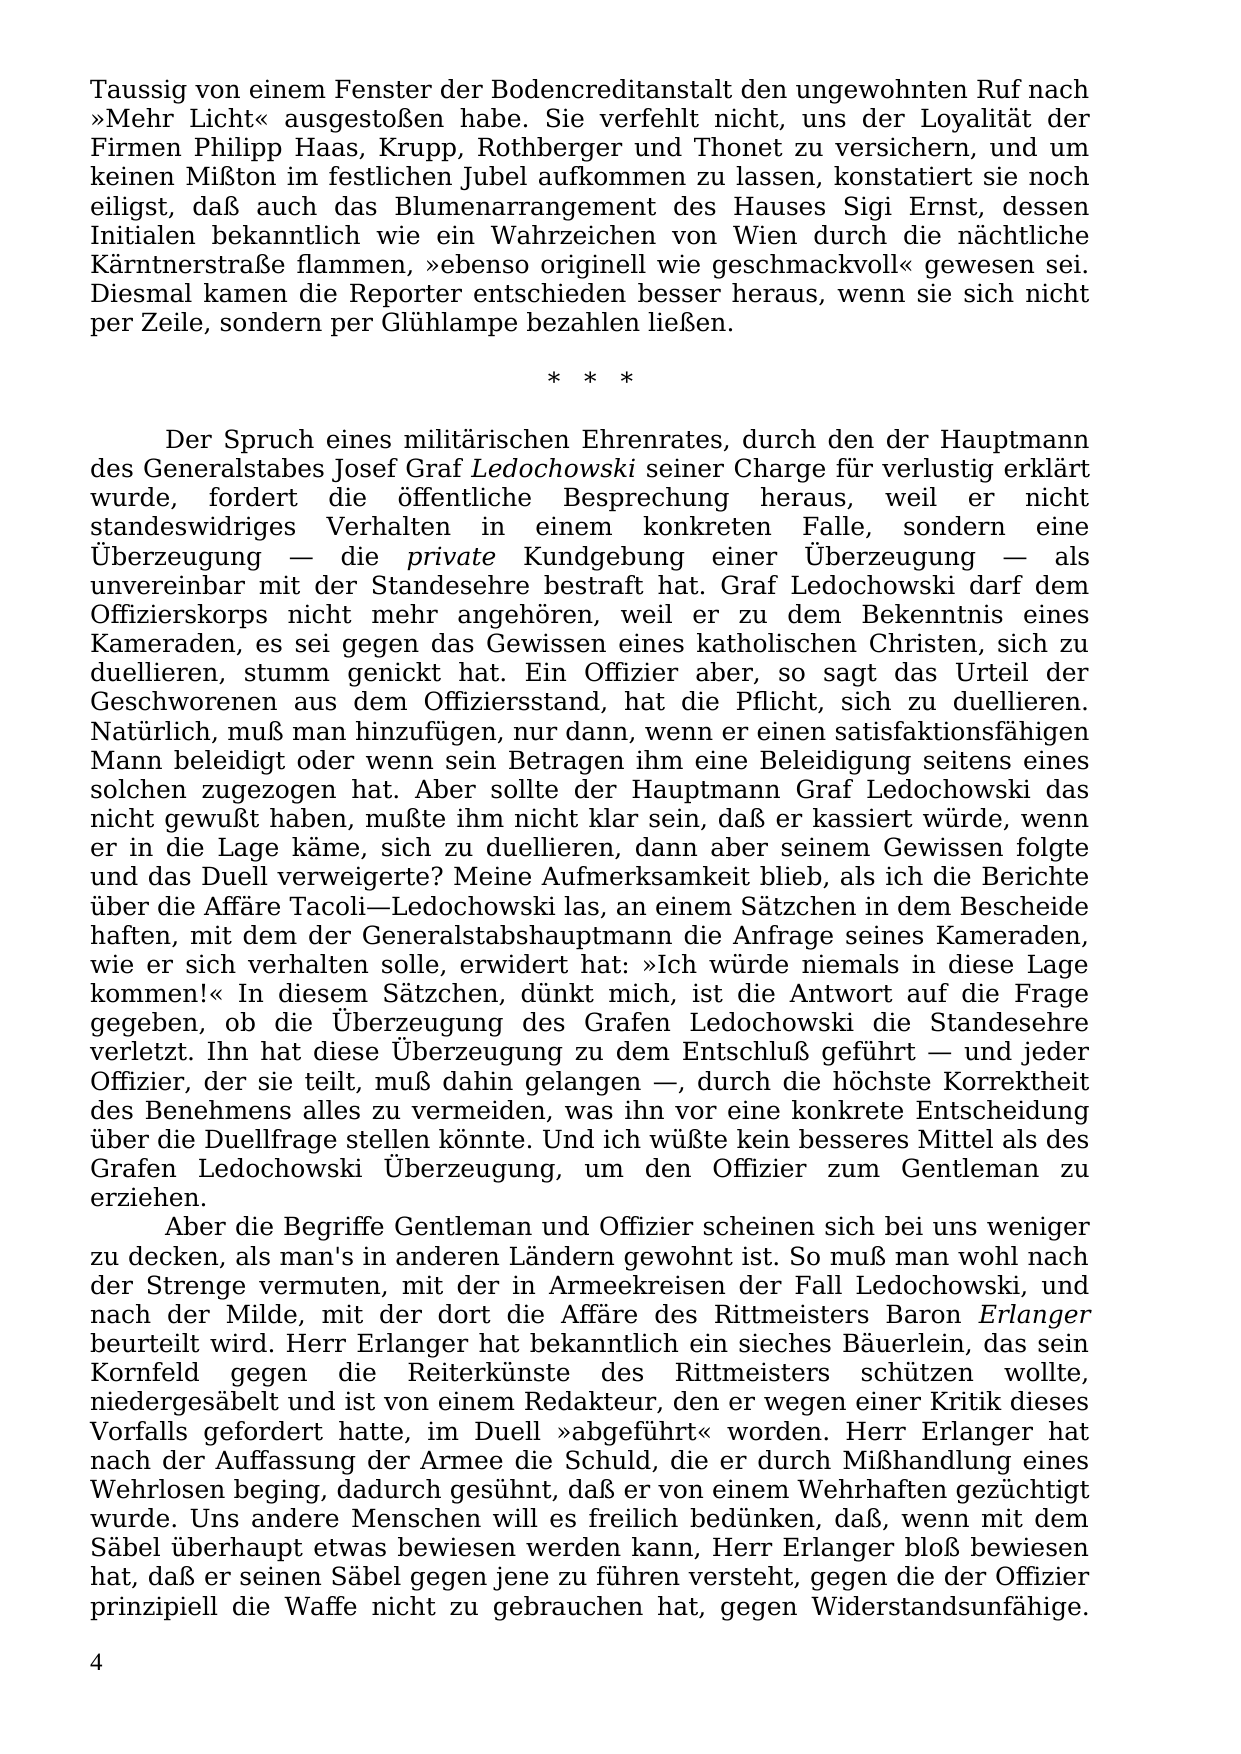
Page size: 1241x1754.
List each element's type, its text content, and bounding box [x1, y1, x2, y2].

text Der Spruch eines militärischen Ehrenrates, durch den der Hauptmann des Generalstabes Josef Graf Ledochowski seiner Charge für verlustig erklärt wurde, fordert die öffentliche Besprechung heraus, weil er nicht standeswidriges Verhalten in einem konkreten Falle, sondern eine Überzeugung — die private Kundgebung einer Überzeugung — als unvereinbar mit der Standesehre bestraft hat. Graf Ledochowski darf dem Offizierskorps nicht mehr angehören, weil er zu dem Bekenntnis eines Kameraden, es sei gegen das Gewissen eines katholischen Christen, sich zu duellieren, stumm genickt hat. Ein Offizier aber, so sagt das Urteil der Geschworenen aus dem Offiziersstand, hat die Pflicht, sich zu duellieren. Natürlich, muß man hinzufügen, nur dann, wenn er einen satisfaktionsfähigen Mann beleidigt oder wenn sein Betragen ihm eine Beleidigung seitens eines solchen zugezogen hat. Aber sollte der Hauptmann Graf Ledochowski das nicht gewußt haben, mußte ihm nicht klar sein, daß er kassiert würde, wenn er in die Lage käme, sich zu duellieren, dann aber seinem Gewissen folgte und das Duell verweigerte? Meine Aufmerksamkeit blieb, als ich die Berichte über die Affäre Tacoli—Ledochowski las, an einem Sätzchen in dem Bescheide haften, mit dem der Generalstabshauptmann die Anfrage seines Kameraden, wie er sich verhalten solle, erwidert hat: »Ich würde niemals in diese Lage kommen!« In diesem Sätzchen, dünkt mich, ist die Antwort auf die Frage gegeben, ob die Überzeugung des Grafen Ledochowski die Standesehre verletzt. Ihn hat diese Überzeugung zu dem Entschluß geführt — und jeder Offizier, der sie teilt, muß dahin gelangen —, durch die höchste Korrektheit des Benehmens alles zu vermeiden, was ihn vor eine konkrete Entscheidung über die Duellfrage stellen könnte. Und ich wüßte kein besseres Mittel als des Grafen Ledochowski Überzeugung, um den Offizier zum Gentleman zu erziehen. [90, 425, 1091, 1212]
text * * * [90, 367, 1091, 396]
text Aber die Begriffe Gentleman und Offizier scheinen sich bei uns weniger zu decken, als man's in anderen Ländern gewohnt ist. So muß man wohl nach der Strenge vermuten, mit der in Armeekreisen der Fall Ledochowski, und nach der Milde, mit der dort die Affäre des Rittmeisters Baron Erlanger beurteilt wird. Herr Erlanger hat bekanntlich ein sieches Bäuerlein, das sein Kornfeld gegen die Reiterkünste des Rittmeisters schützen wollte, niedergesäbelt und ist von einem Redakteur, den er wegen einer Kritik dieses Vorfalls gefordert hatte, im Duell »abgeführt« worden. Herr Erlanger hat nach der Auffassung der Armee die Schuld, die er durch Mißhandlung eines Wehrlosen beging, dadurch gesühnt, daß er von einem Wehrhaften gezüchtigt wurde. Uns andere Menschen will es freilich bedünken, daß, wenn mit dem Säbel überhaupt etwas bewiesen werden kann, Herr Erlanger bloß bewiesen hat, daß er seinen Säbel gegen jene zu führen versteht, gegen die der Offizier prinzipiell die Waffe nicht zu gebrauchen hat, gegen Widerstandsunfähige. [90, 1212, 1091, 1621]
text Taussig von einem Fenster der Bodencreditanstalt den ungewohnten Ruf nach »Mehr Licht« ausgestoßen habe. Sie verfehlt nicht, uns der Loyalität der Firmen Philipp Haas, Krupp, Rothberger und Thonet zu versichern, und um keinen Mißton im festlichen Jubel aufkommen zu lassen, konstatiert sie noch eiligst, daß auch das Blumenarrangement des Hauses Sigi Ernst, dessen Initialen bekanntlich wie ein Wahrzeichen von Wien durch die nächtliche Kärntnerstraße flammen, »ebenso originell wie geschmackvoll« gewesen sei. Diesmal kamen die Reporter entschieden besser heraus, wenn sie sich nicht per Zeile, sondern per Glühlampe bezahlen ließen. [90, 75, 1091, 337]
